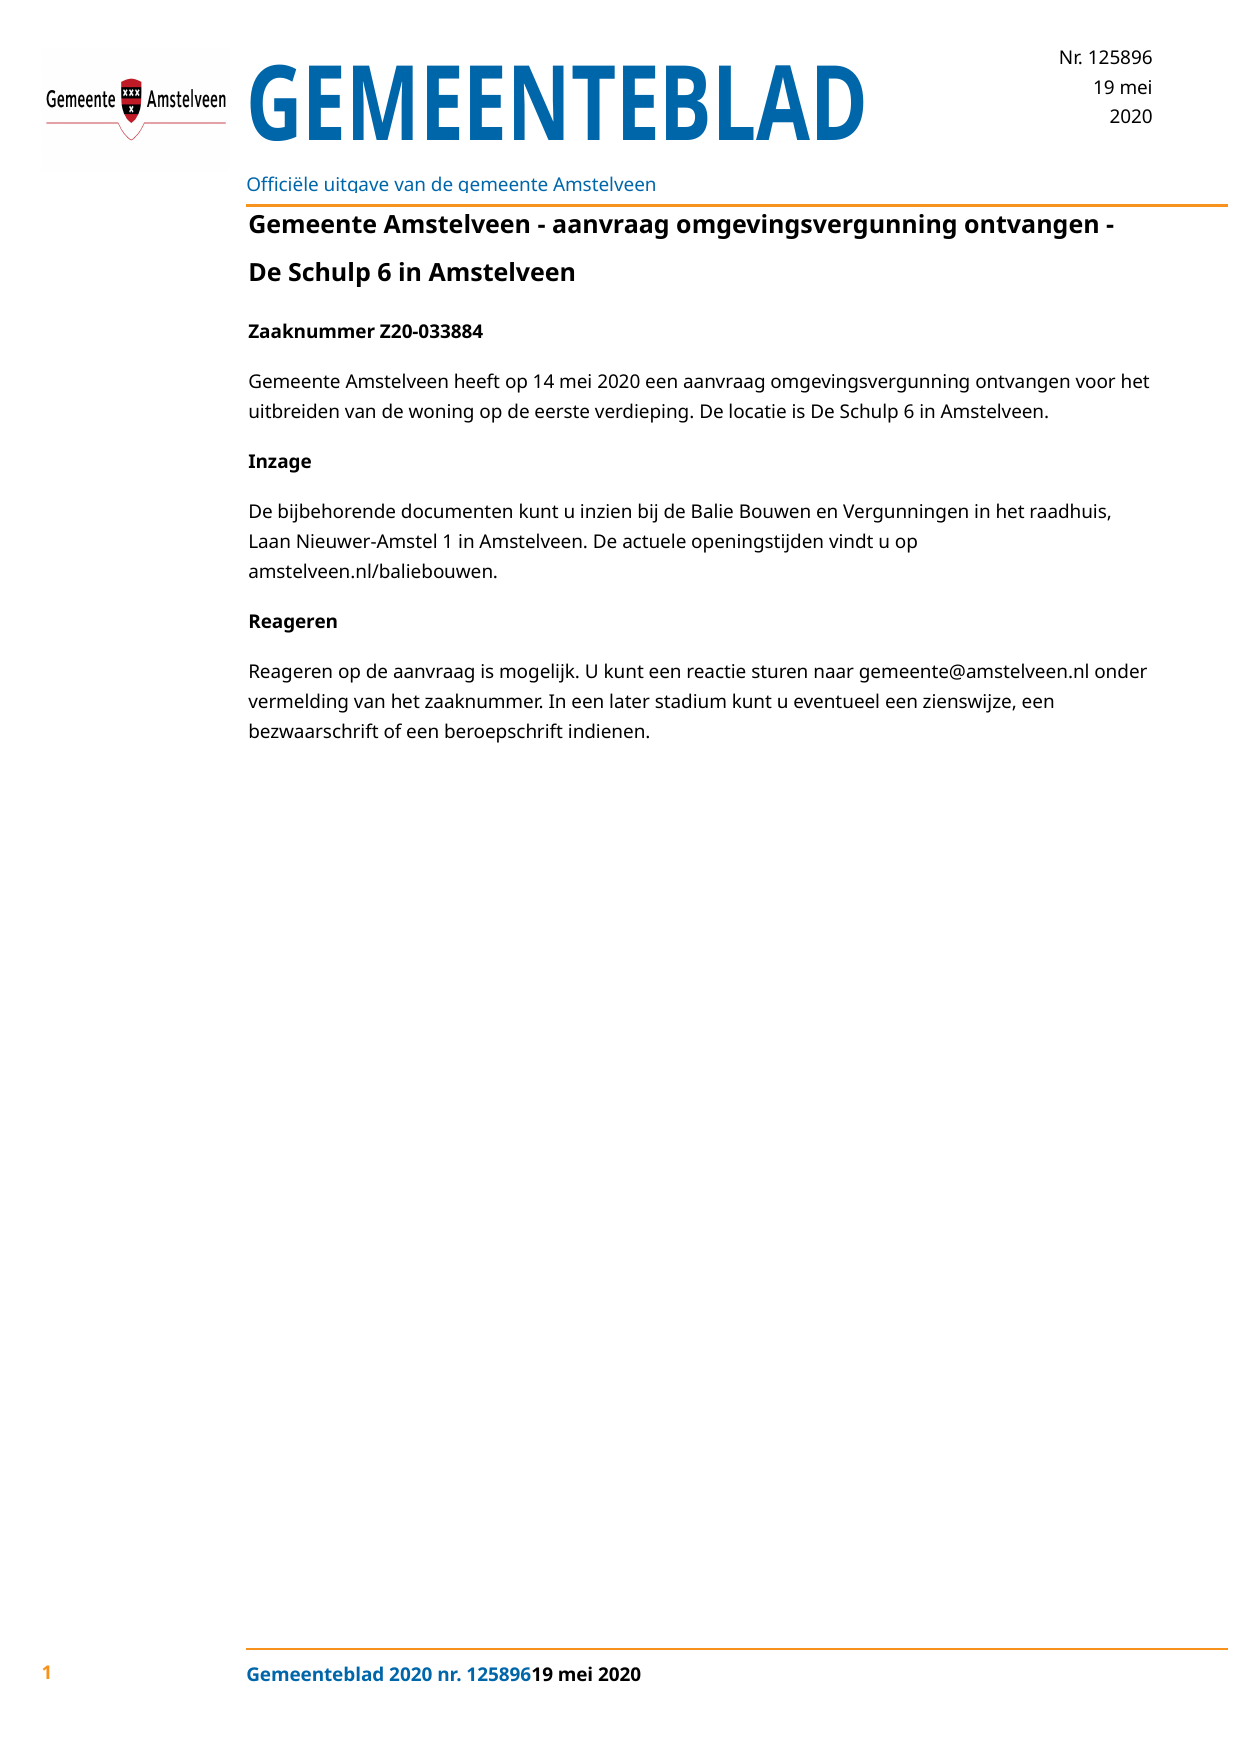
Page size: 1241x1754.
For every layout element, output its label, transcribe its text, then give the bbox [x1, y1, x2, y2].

text De bijbehorende documenten kunt u inzien bij de Balie Bouwen en Vergunningen in het raadhuis, Laan Nieuwer-Amstel 1 in Amstelveen. De actuele openingstijden vindt u op amstelveen.nl/baliebouwen. [248, 499, 1152, 584]
picture [41, 47, 231, 172]
text Reageren [248, 608, 1152, 634]
text Gemeente Amstelveen - aanvraag omgevingsvergunning ontvangen - De Schulp 6 in Amstelveen [248, 207, 1152, 288]
text Gemeente Amstelveen heeft op 14 mei 2020 een aanvraag omgevingsvergunning ontvangen voor het uitbreiden van de woning op de eerste verdieping. De locatie is De Schulp 6 in Amstelveen. [248, 368, 1152, 424]
text Reageren op de aanvraag is mogelijk. U kunt een reactie sturen naar gemeente@amstelveen.nl onder vermelding van het zaaknummer. In een later stadium kunt u eventueel een zienswijze, een bezwaarschrift of een beroepschrift indienen. [248, 659, 1152, 744]
text Inzage [248, 448, 1152, 474]
text Zaaknummer Z20-033884 [248, 318, 1152, 344]
